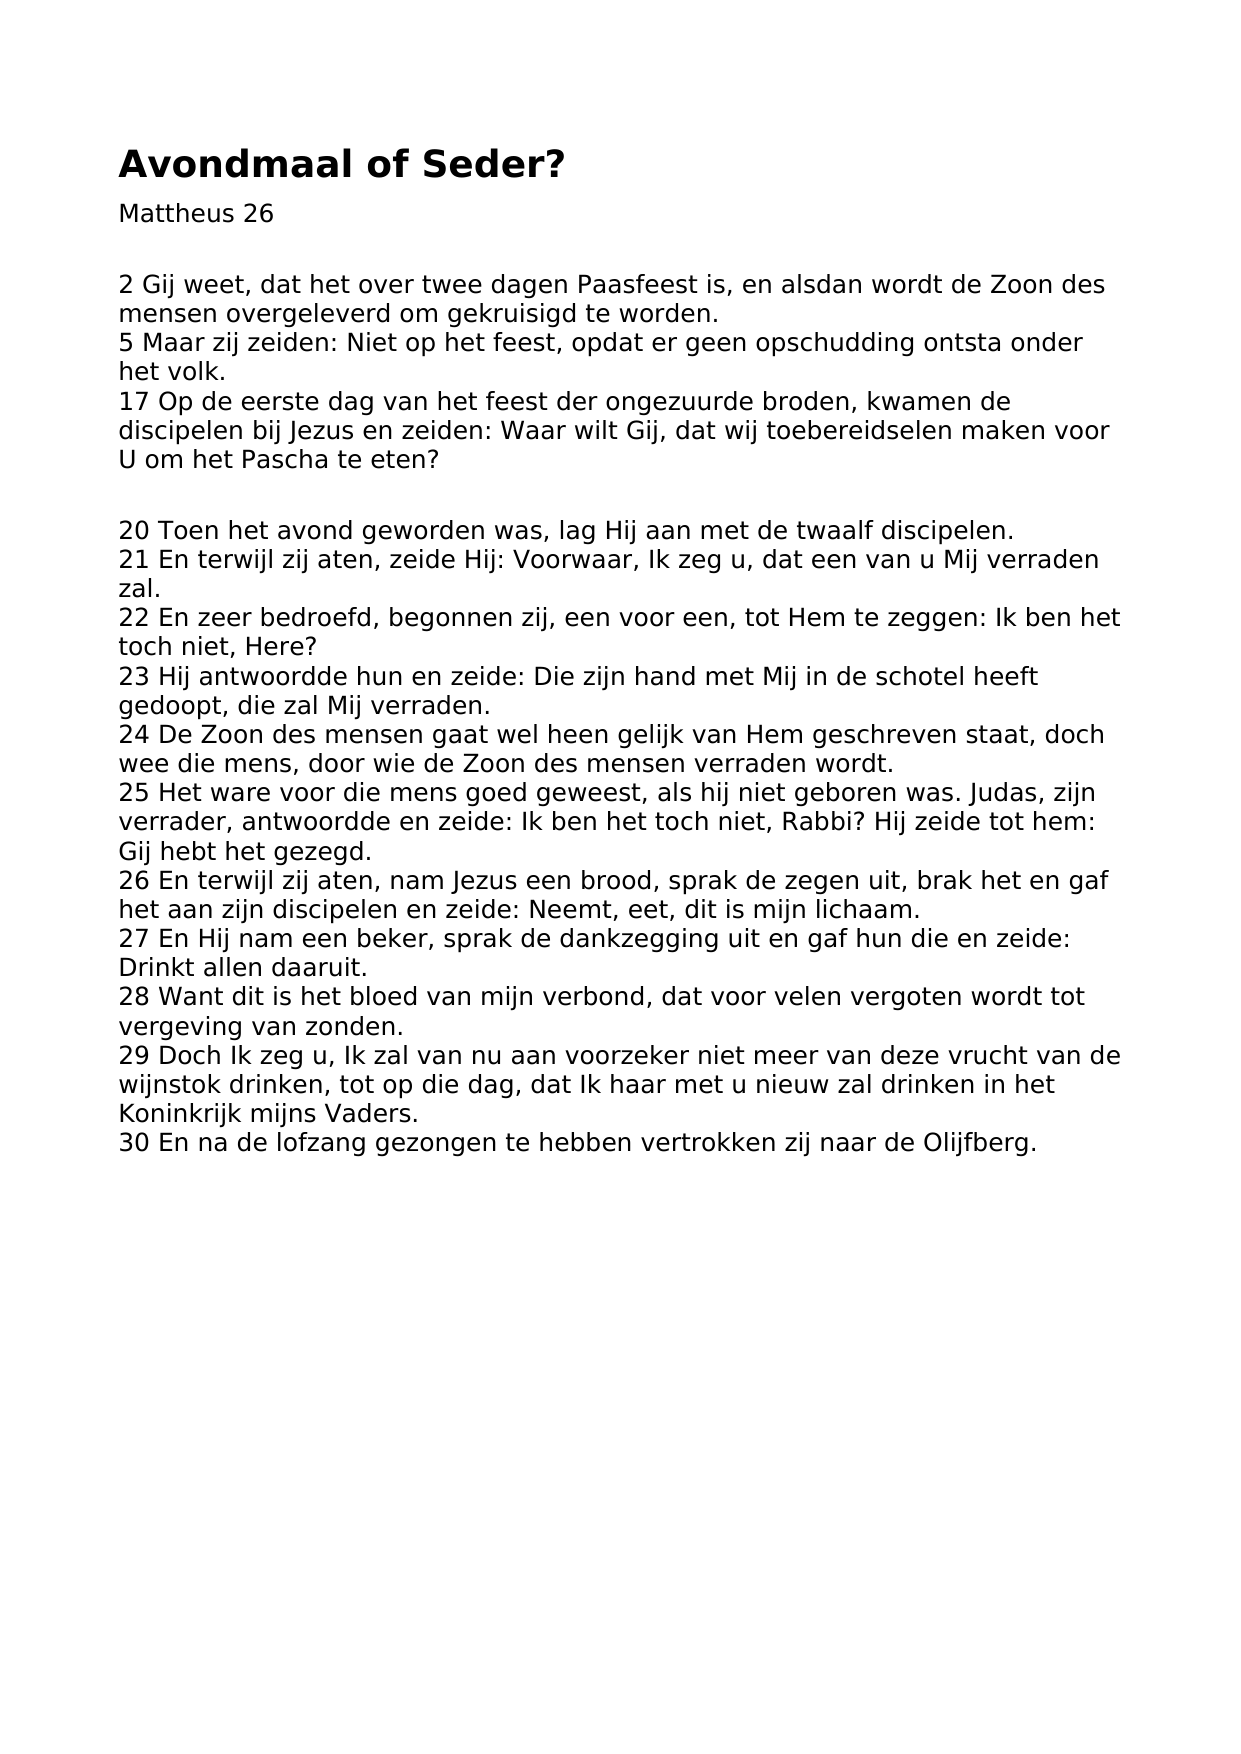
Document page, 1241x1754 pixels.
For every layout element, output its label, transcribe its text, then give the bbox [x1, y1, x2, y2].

text 20 Toen het avond geworden was, lag Hij aan met de twaalf discipelen. 21 En terwijl zij aten, zeide Hij: Voorwaar, Ik zeg u, dat een van u Mij verraden zal. 22 En zeer bedroefd, begonnen zij, een voor een, tot Hem te zeggen: Ik ben het toch niet, Here? 23 Hij antwoordde hun en zeide: Die zijn hand met Mij in de schotel heeft gedoopt, die zal Mij verraden. 24 De Zoon des mensen gaat wel heen gelijk van Hem geschreven staat, doch wee die mens, door wie de Zoon des mensen verraden wordt. 25 Het ware voor die mens goed geweest, als hij niet geboren was. Judas, zijn verrader, antwoordde en zeide: Ik ben het toch niet, Rabbi? Hij zeide tot hem: Gij hebt het gezegd. 26 En terwijl zij aten, nam Jezus een brood, sprak de zegen uit, brak het en gaf het aan zijn discipelen en zeide: Neemt, eet, dit is mijn lichaam. 27 En Hij nam een beker, sprak de dankzegging uit en gaf hun die en zeide: Drinkt allen daaruit. 28 Want dit is het bloed van mijn verbond, dat voor velen vergoten wordt tot vergeving van zonden. 29 Doch Ik zeg u, Ik zal van nu aan voorzeker niet meer van deze vrucht van de wijnstok drinken, tot op die dag, dat Ik haar met u nieuw zal drinken in het Koninkrijk mijns Vaders. 30 En na de lofzang gezongen te hebben vertrokken zij naar de Olijfberg. [118, 487, 1122, 1158]
text 2 Gij weet, dat het over twee dagen Paasfeest is, en alsdan wordt de Zoon des mensen overgeleverd om gekruisigd te worden. 5 Maar zij zeiden: Niet op het feest, opdat er geen opschudding ontsta onder het volk. 17 Op de eerste dag van het feest der ongezuurde broden, kwamen de discipelen bij Jezus en zeiden: Waar wilt Gij, dat wij toebereidselen maken voor U om het Pascha te eten? [118, 270, 1122, 474]
text Mattheus 26 [118, 199, 1122, 258]
subtitle Avondmaal of Seder? [118, 143, 1122, 187]
